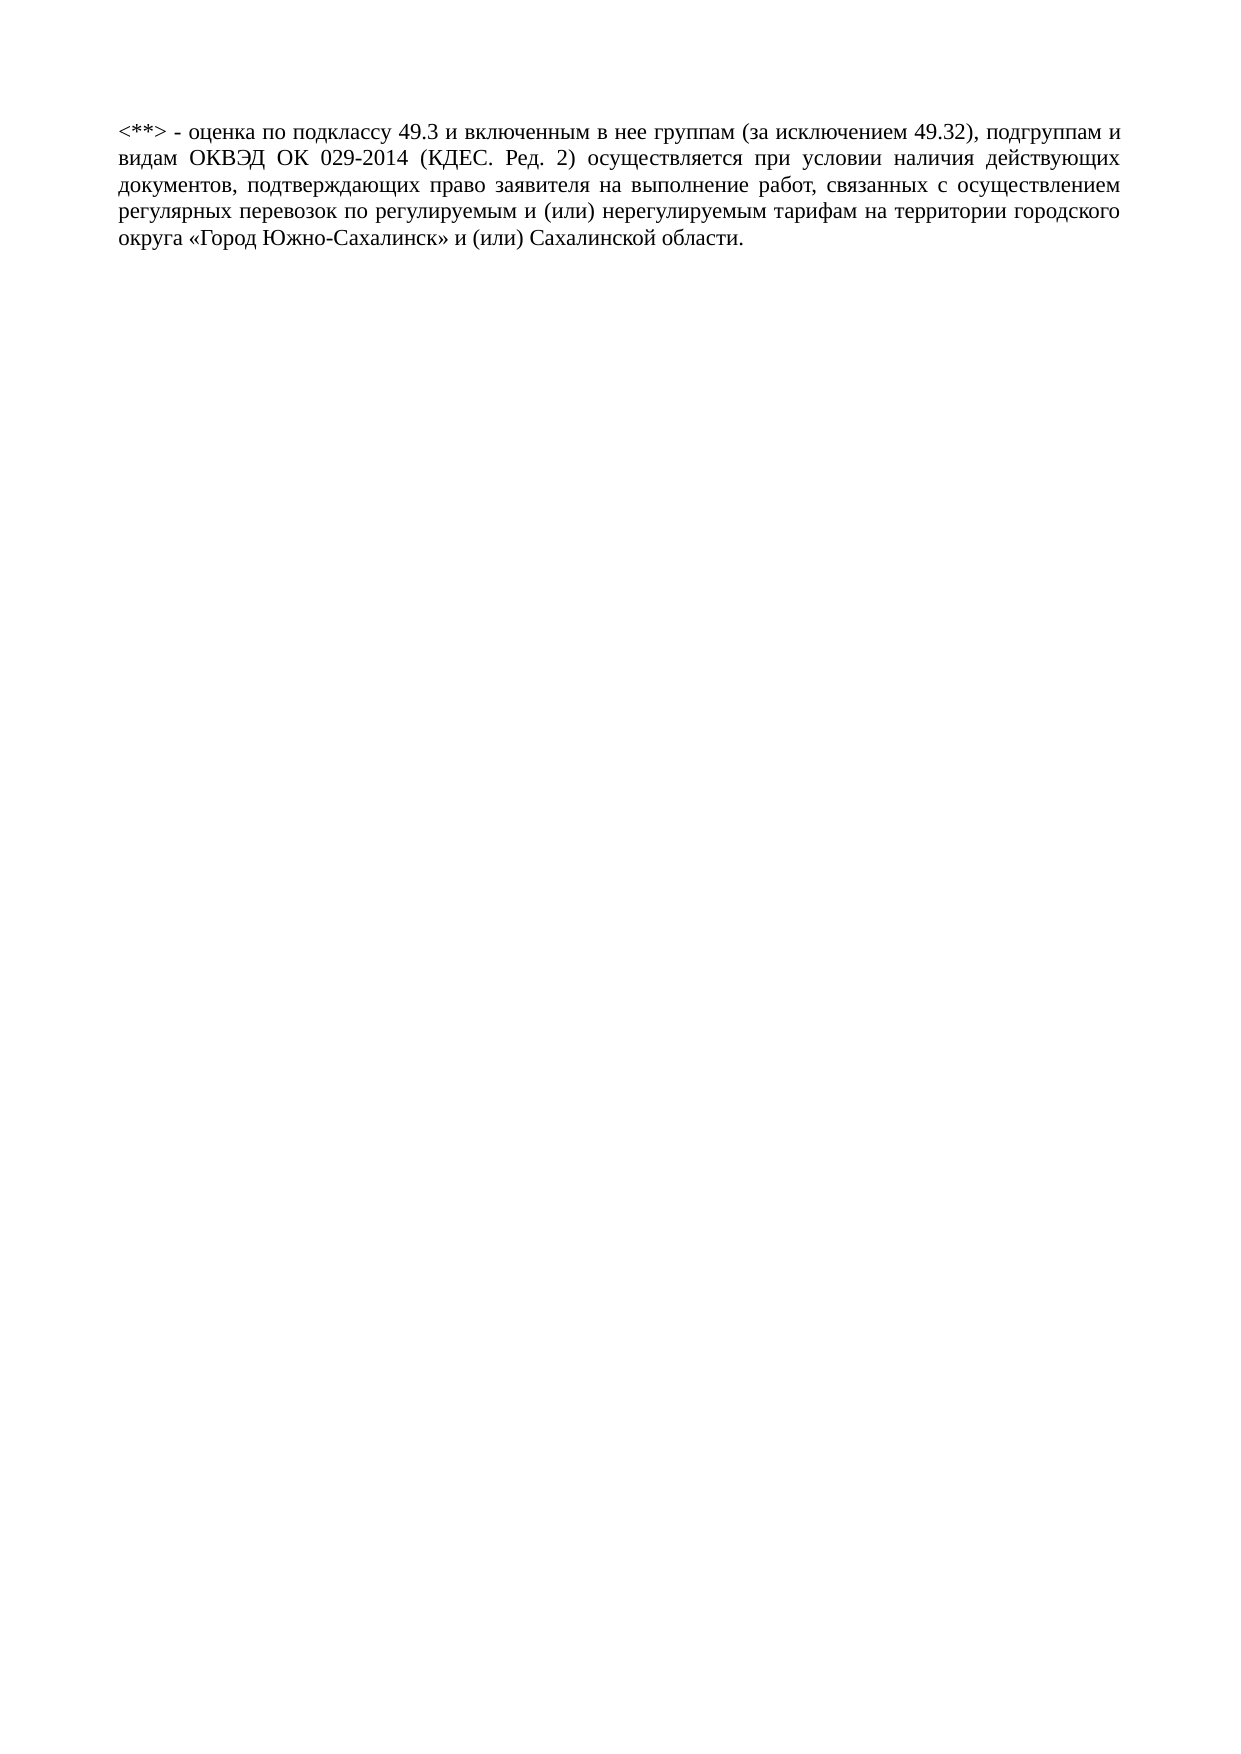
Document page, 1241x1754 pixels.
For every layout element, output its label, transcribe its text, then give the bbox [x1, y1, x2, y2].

text <**> - оценка по подклассу 49.3 и включенным в нее группам (за исключением 49.32), подгруппам и видам ОКВЭД ОК 029-2014 (КДЕС. Ред. 2) осуществляется при условии наличия действующих документов, подтверждающих право заявителя на выполнение работ, связанных с осуществлением регулярных перевозок по регулируемым и (или) нерегулируемым тарифам на территории городского округа «Город Южно-Сахалинск» и (или) Сахалинской области. [118, 118, 1122, 250]
